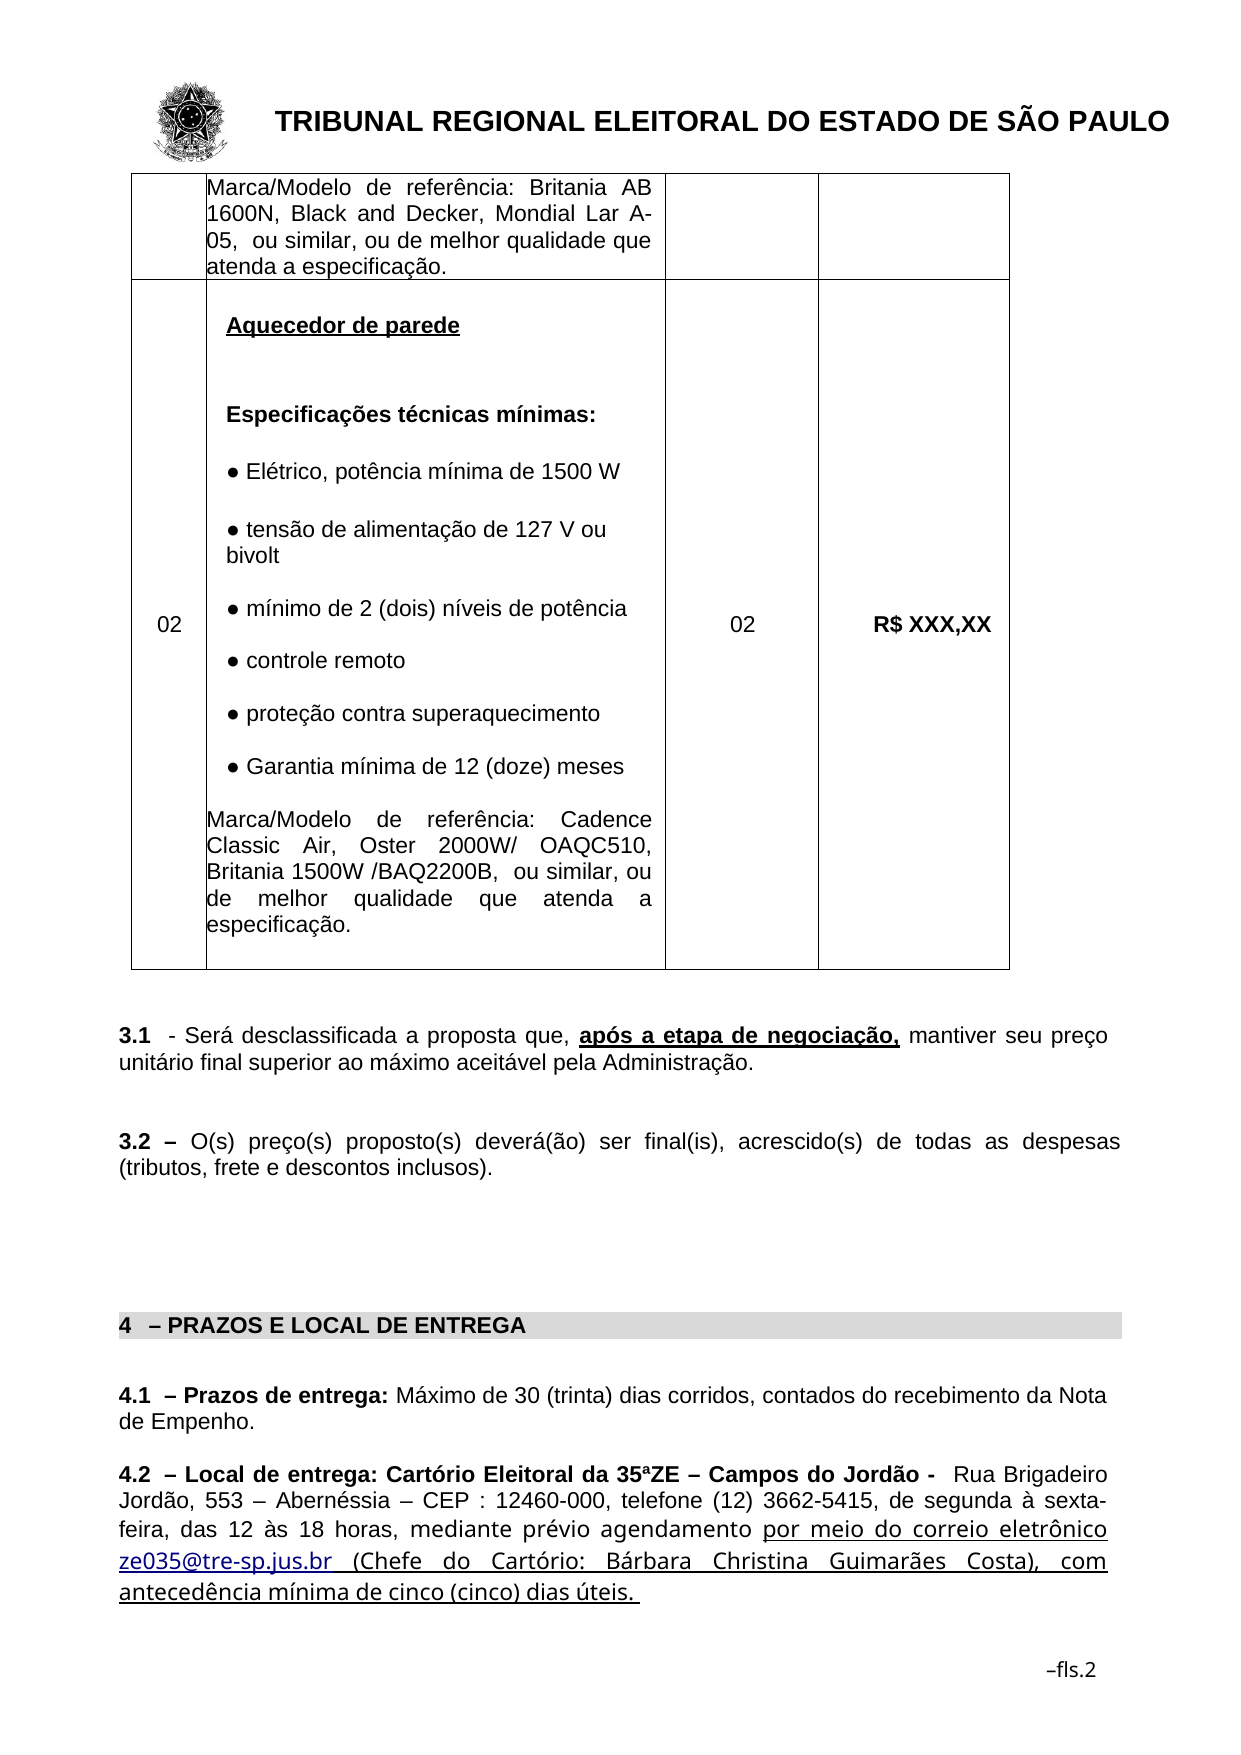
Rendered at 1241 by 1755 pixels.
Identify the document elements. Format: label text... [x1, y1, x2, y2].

list – Local de entrega: Cartório Eleitoral da 35ªZE – Campos do Jordão - Rua Brigadeiro Jordão, 553 – Abernéssia – CEP : 12460-000, telefone (12) 3662-5415, de segunda à sexta-feira, das 12 às 18 horas, mediante prévio agendamento por meio do correio eletrônico ze035@tre-sp.jus.br (Chefe do Cartório: Bárbara Christina Guimarães Costa), com [119, 1461, 1108, 1571]
table_cell R$ XXX,XX [819, 280, 1009, 969]
list – PRAZOS E LOCAL DE ENTREGA [148, 1312, 1122, 1339]
text 3.2 – O(s) preço(s) proposto(s) deverá(ão) ser final(is), acrescido(s) de todas as despesas (tributos, frete e descontos inclusos). [119, 1128, 1122, 1181]
table_cell 02 [666, 280, 818, 969]
table_cell [132, 174, 206, 279]
table_cell [819, 174, 1009, 279]
table_cell 02 [132, 280, 206, 969]
list – Prazos de entrega: Máximo de 30 (trinta) dias corridos, contados do recebimento da Nota de Empenho. [119, 1382, 1108, 1434]
table_cell [666, 174, 818, 279]
table_cell Aquecedor de parede Especificações técnicas mínimas: ● Elétrico, potência mínima de 1500 W ● tensão de alimentação de 127 V ou bivolt ● mínimo de 2 (dois) níveis de potência ● controle remoto ● proteção contra superaquecimento ● Garantia mínima de 12 (doze) meses Marca/Modelo de referência: Cadence Classic Air, Oster 2000W/ OAQC510, Britania 1500W /BAQ2200B, ou similar, ou de melhor qualidade que atenda a especificação. [207, 280, 665, 969]
table_cell Marca/Modelo de referência: Britania AB 1600N, Black and Decker, Mondial Lar A-05, ou similar, ou de melhor qualidade que atenda a especificação. [207, 174, 665, 279]
list 3.1 - Será desclassificada a proposta que, após a etapa de negociação, mantiver seu preço unitário final superior ao máximo aceitável pela Administração. [119, 1022, 1108, 1075]
list antecedência mínima de cinco (cinco) dias úteis. [119, 1573, 1108, 1607]
